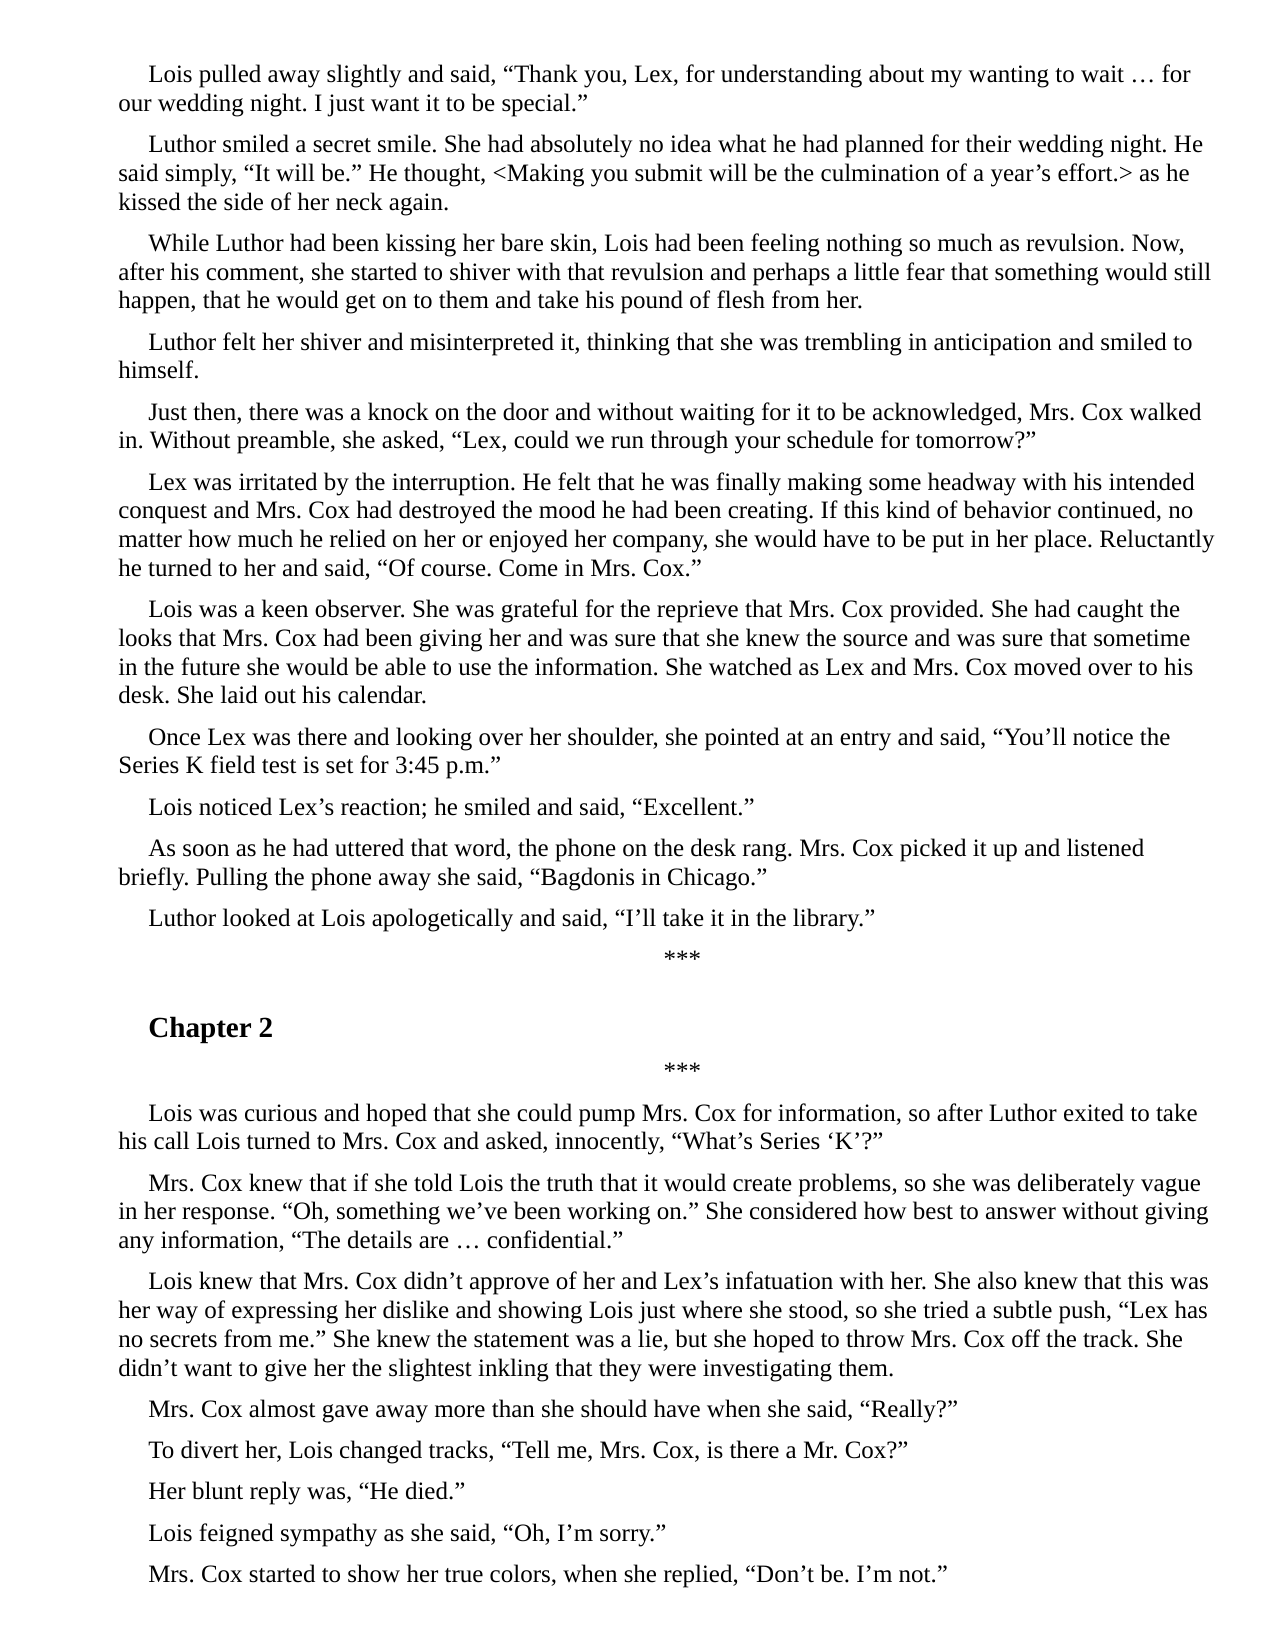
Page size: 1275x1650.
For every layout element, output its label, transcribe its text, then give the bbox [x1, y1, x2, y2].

text *** [118, 1056, 1216, 1085]
text To divert her, Lois changed tracks, “Tell me, Mrs. Cox, is there a Mr. Cox?” [118, 1435, 1216, 1464]
text Luthor smiled a secret smile. She had absolutely no idea what he had planned for their wedding night. He said simply, “It will be.” He thought, <Making you submit will be the culmination of a year’s effort.> as he kissed the side of her neck again. [118, 129, 1216, 215]
text Just then, there was a knock on the door and without waiting for it to be acknowledged, Mrs. Cox walked in. Without preamble, she asked, “Lex, could we run through your schedule for tomorrow?” [118, 397, 1216, 454]
subtitle Chapter 2 [118, 1010, 1216, 1044]
text *** [118, 944, 1216, 973]
text As soon as he had uttered that word, the phone on the desk rang. Mrs. Cox picked it up and listened briefly. Pulling the phone away she said, “Bagdonis in Chicago.” [118, 833, 1216, 890]
text Lois was curious and hoped that she could pump Mrs. Cox for information, so after Luthor exited to take his call Lois turned to Mrs. Cox and asked, innocently, “What’s Series ‘K’?” [118, 1098, 1216, 1155]
text Mrs. Cox started to show her true colors, when she replied, “Don’t be. I’m not.” [118, 1559, 1216, 1588]
text Luthor looked at Lois apologetically and said, “I’ll take it in the library.” [118, 903, 1216, 932]
text Lois pulled away slightly and said, “Thank you, Lex, for understanding about my wanting to wait … for our wedding night. I just want it to be special.” [118, 59, 1216, 117]
text Lex was irritated by the interruption. He felt that he was finally making some headway with his intended conquest and Mrs. Cox had destroyed the mood he had been creating. If this kind of behavior continued, no matter how much he relied on her or enjoyed her company, she would have to be put in her place. Reluctantly he turned to her and said, “Of course. Come in Mrs. Cox.” [118, 467, 1216, 582]
text Mrs. Cox knew that if she told Lois the truth that it would create problems, so she was deliberately vague in her response. “Oh, something we’ve been working on.” She considered how best to answer without giving any information, “The details are … confidential.” [118, 1168, 1216, 1254]
text Luthor felt her shiver and misinterpreted it, thinking that she was trembling in anticipation and smiled to himself. [118, 327, 1216, 384]
text While Luthor had been kissing her bare skin, Lois had been feeling nothing so much as revulsion. Now, after his comment, she started to shiver with that revulsion and perhaps a little fear that something would still happen, that he would get on to them and take his pound of flesh from her. [118, 228, 1216, 314]
text Mrs. Cox almost gave away more than she should have when she said, “Really?” [118, 1394, 1216, 1423]
text Lois feigned sympathy as she said, “Oh, I’m sorry.” [118, 1518, 1216, 1546]
text Once Lex was there and looking over her shoulder, she pointed at an entry and said, “You’ll notice the Series K field test is set for 3:45 p.m.” [118, 722, 1216, 779]
text Lois was a keen observer. She was grateful for the reprieve that Mrs. Cox provided. She had caught the looks that Mrs. Cox had been giving her and was sure that she knew the source and was sure that sometime in the future she would be able to use the information. She watched as Lex and Mrs. Cox moved over to his desk. She laid out his calendar. [118, 594, 1216, 709]
text Lois knew that Mrs. Cox didn’t approve of her and Lex’s infatuation with her. She also knew that this was her way of expressing her dislike and showing Lois just where she stood, so she tried a subtle push, “Lex has no secrets from me.” She knew the statement was a lie, but she hoped to throw Mrs. Cox off the track. She didn’t want to give her the slightest inkling that they were investigating them. [118, 1266, 1216, 1381]
text Lois noticed Lex’s reaction; he smiled and said, “Excellent.” [118, 792, 1216, 820]
text Her blunt reply was, “He died.” [118, 1476, 1216, 1505]
